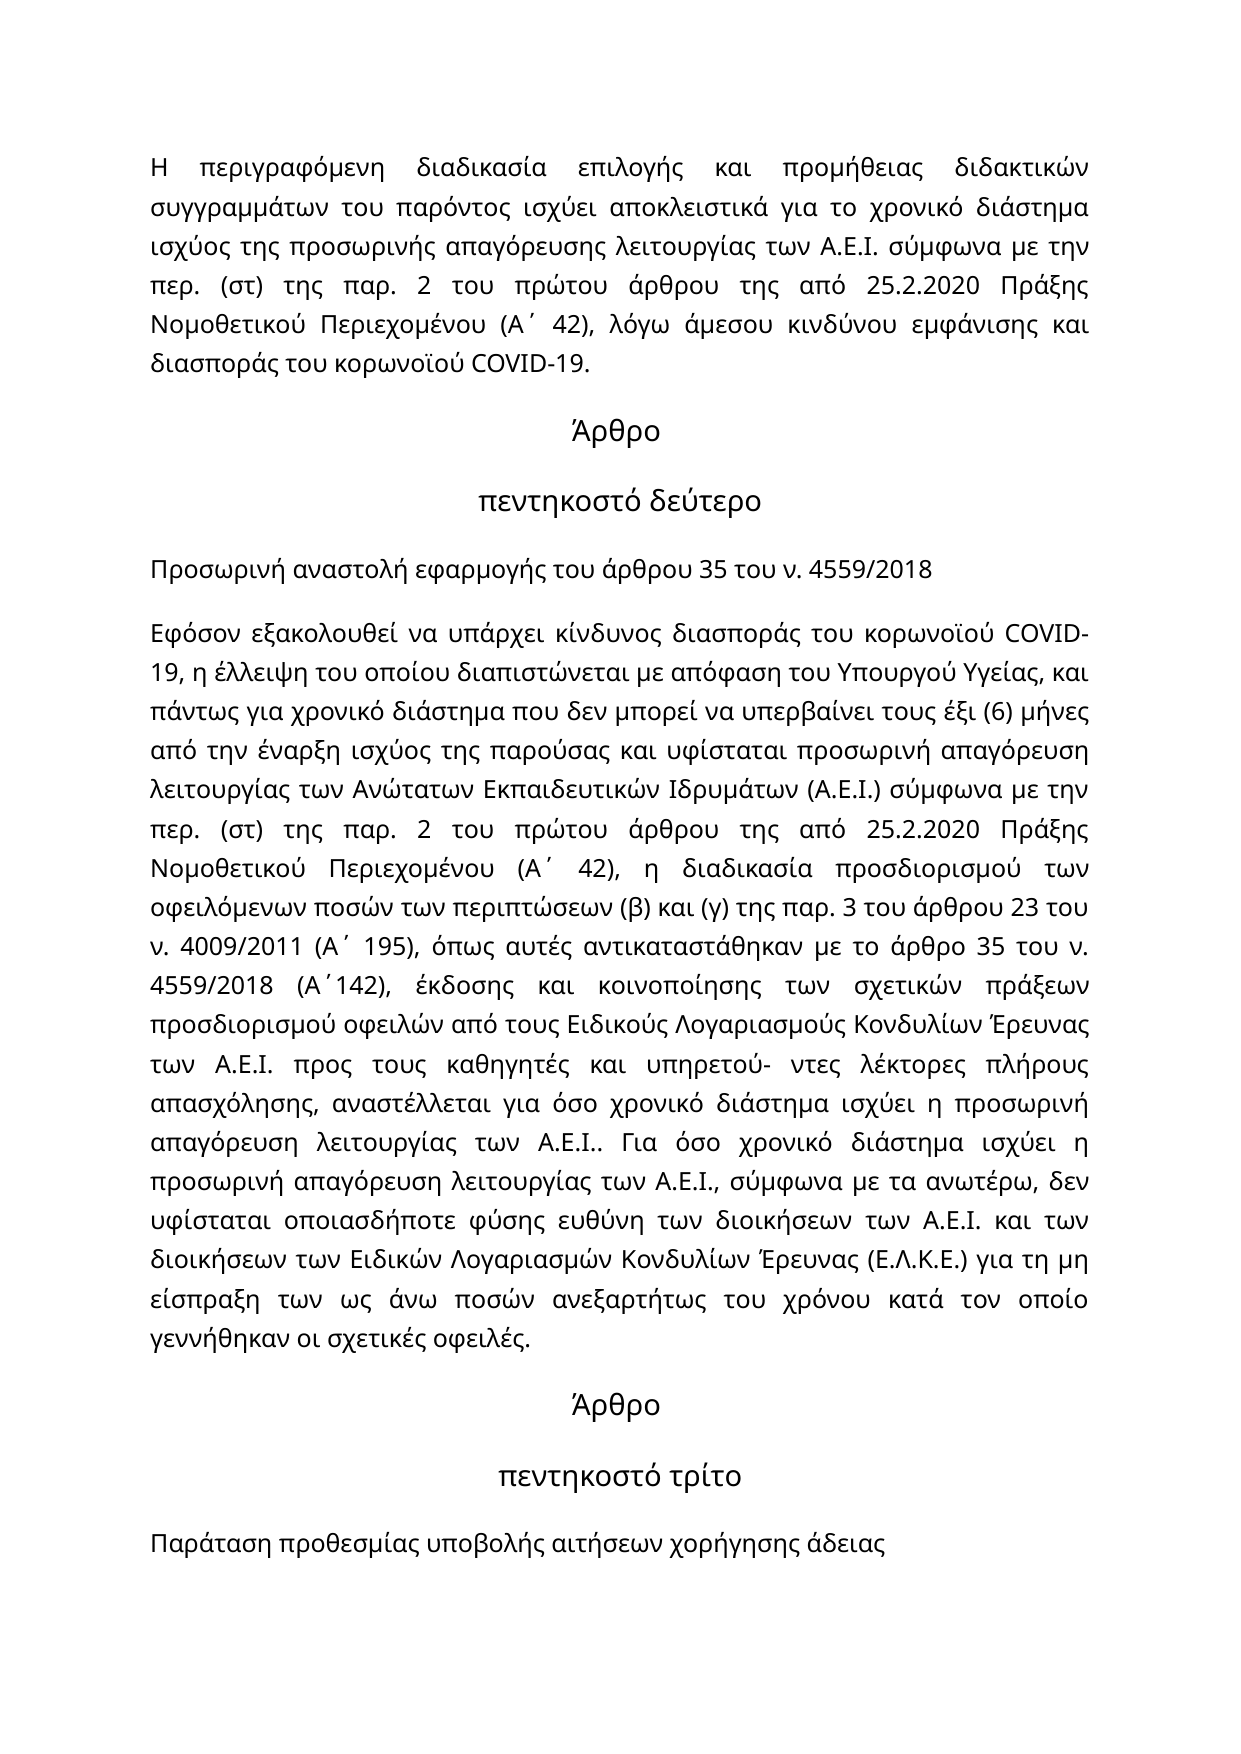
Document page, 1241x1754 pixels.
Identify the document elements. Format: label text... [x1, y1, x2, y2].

text Η περιγραφόμενη διαδικασία επιλογής και προμήθειας διδακτικών συγγραμμάτων του παρόντος ισχύει αποκλειστικά για το χρονικό διάστημα ισχύος της προσωρινής απαγόρευσης λειτουργίας των Α.E.I. σύμφωνα με την περ. (στ) της παρ. 2 του πρώτου άρθρου της από 25.2.2020 Πράξης Νομοθετικού Περιεχομένου (Α΄ 42), λόγω άμεσου κινδύνου εμφάνισης και διασποράς του κορωνοϊού COVID-19. [150, 150, 1090, 380]
subtitle Άρθρο [150, 410, 1090, 450]
text Προσωρινή αναστολή εφαρμογής του άρθρου 35 του ν. 4559/2018 [150, 551, 1090, 585]
subtitle πεντηκοστό δεύτερο [150, 481, 1090, 520]
subtitle Άρθρο [150, 1384, 1090, 1424]
text Εφόσον εξακολουθεί να υπάρχει κίνδυνος διασποράς του κορωνοϊού COVID-19, η έλλειψη του οποίου διαπιστώνεται με απόφαση του Υπουργού Υγείας, και πάντως για χρονικό διάστημα που δεν μπορεί να υπερβαίνει τους έξι (6) μήνες από την έναρξη ισχύος της παρούσας και υφίσταται προσωρινή απαγόρευση λειτουργίας των Ανώτατων Εκπαιδευτικών Ιδρυμάτων (Α.Ε.Ι.) σύμφωνα με την περ. (στ) της παρ. 2 του πρώτου άρθρου της από 25.2.2020 Πράξης Νομοθετικού Περιεχομένου (Α΄ 42), η διαδικασία προσδιορισμού των οφειλόμενων ποσών των περιπτώσεων (β) και (γ) της παρ. 3 του άρθρου 23 του ν. 4009/2011 (Α΄ 195), όπως αυτές αντικαταστάθηκαν με το άρθρο 35 του ν. 4559/2018 (Α΄142), έκδοσης και κοινοποίησης των σχετικών πράξεων προσδιορισμού οφειλών από τους Ειδικούς Λογαριασμούς Κονδυλίων Έρευνας των Α.Ε.Ι. προς τους καθηγητές και υπηρετού- ντες λέκτορες πλήρους απασχόλησης, αναστέλλεται για όσο χρονικό διάστημα ισχύει η προσωρινή απαγόρευση λειτουργίας των Α.Ε.Ι.. Για όσο χρονικό διάστημα ισχύει η προσωρινή απαγόρευση λειτουργίας των Α.Ε.Ι., σύμφωνα με τα ανωτέρω, δεν υφίσταται οποιασδήποτε φύσης ευθύνη των διοικήσεων των Α.Ε.Ι. και των διοικήσεων των Ειδικών Λογαριασμών Κονδυλίων Έρευνας (Ε.Λ.Κ.Ε.) για τη μη είσπραξη των ως άνω ποσών ανεξαρτήτως του χρόνου κατά τον οποίο γεννήθηκαν οι σχετικές οφειλές. [150, 615, 1090, 1354]
text Παράταση προθεσμίας υποβολής αιτήσεων χορήγησης άδειας [150, 1526, 1090, 1560]
subtitle πεντηκοστό τρίτο [150, 1455, 1090, 1495]
